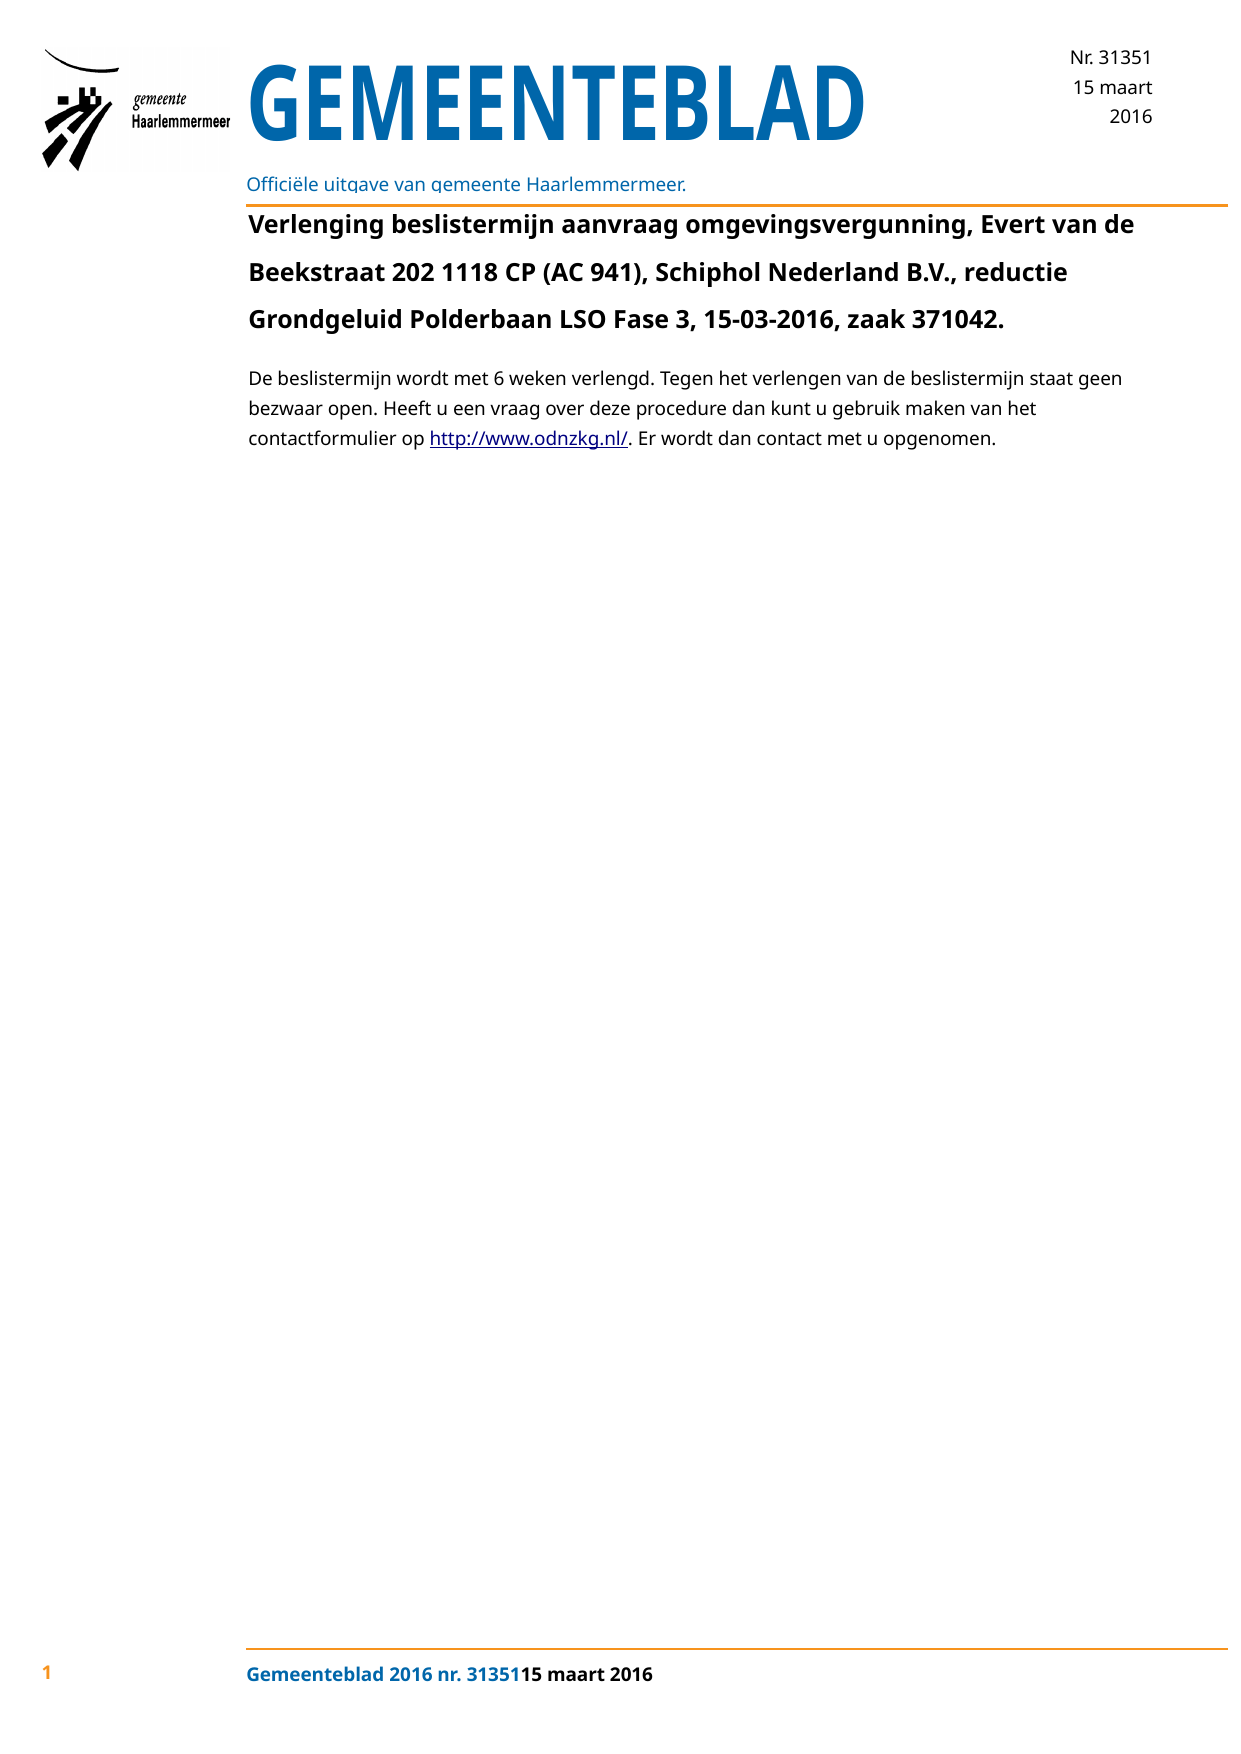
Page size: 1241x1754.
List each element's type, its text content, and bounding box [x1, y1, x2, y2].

text Verlenging beslistermijn aanvraag omgevingsvergunning, Evert van de Beekstraat 202 1118 CP (AC 941), Schiphol Nederland B.V., reductie Grondgeluid Polderbaan LSO Fase 3, 15-03-2016, zaak 371042. [248, 207, 1152, 336]
picture [41, 47, 231, 172]
text De beslistermijn wordt met 6 weken verlengd. Tegen het verlengen van de beslistermijn staat geen bezwaar open. Heeft u een vraag over deze procedure dan kunt u gebruik maken van het contactformulier op http://www.odnzkg.nl/. Er wordt dan contact met u opgenomen. [248, 366, 1152, 450]
